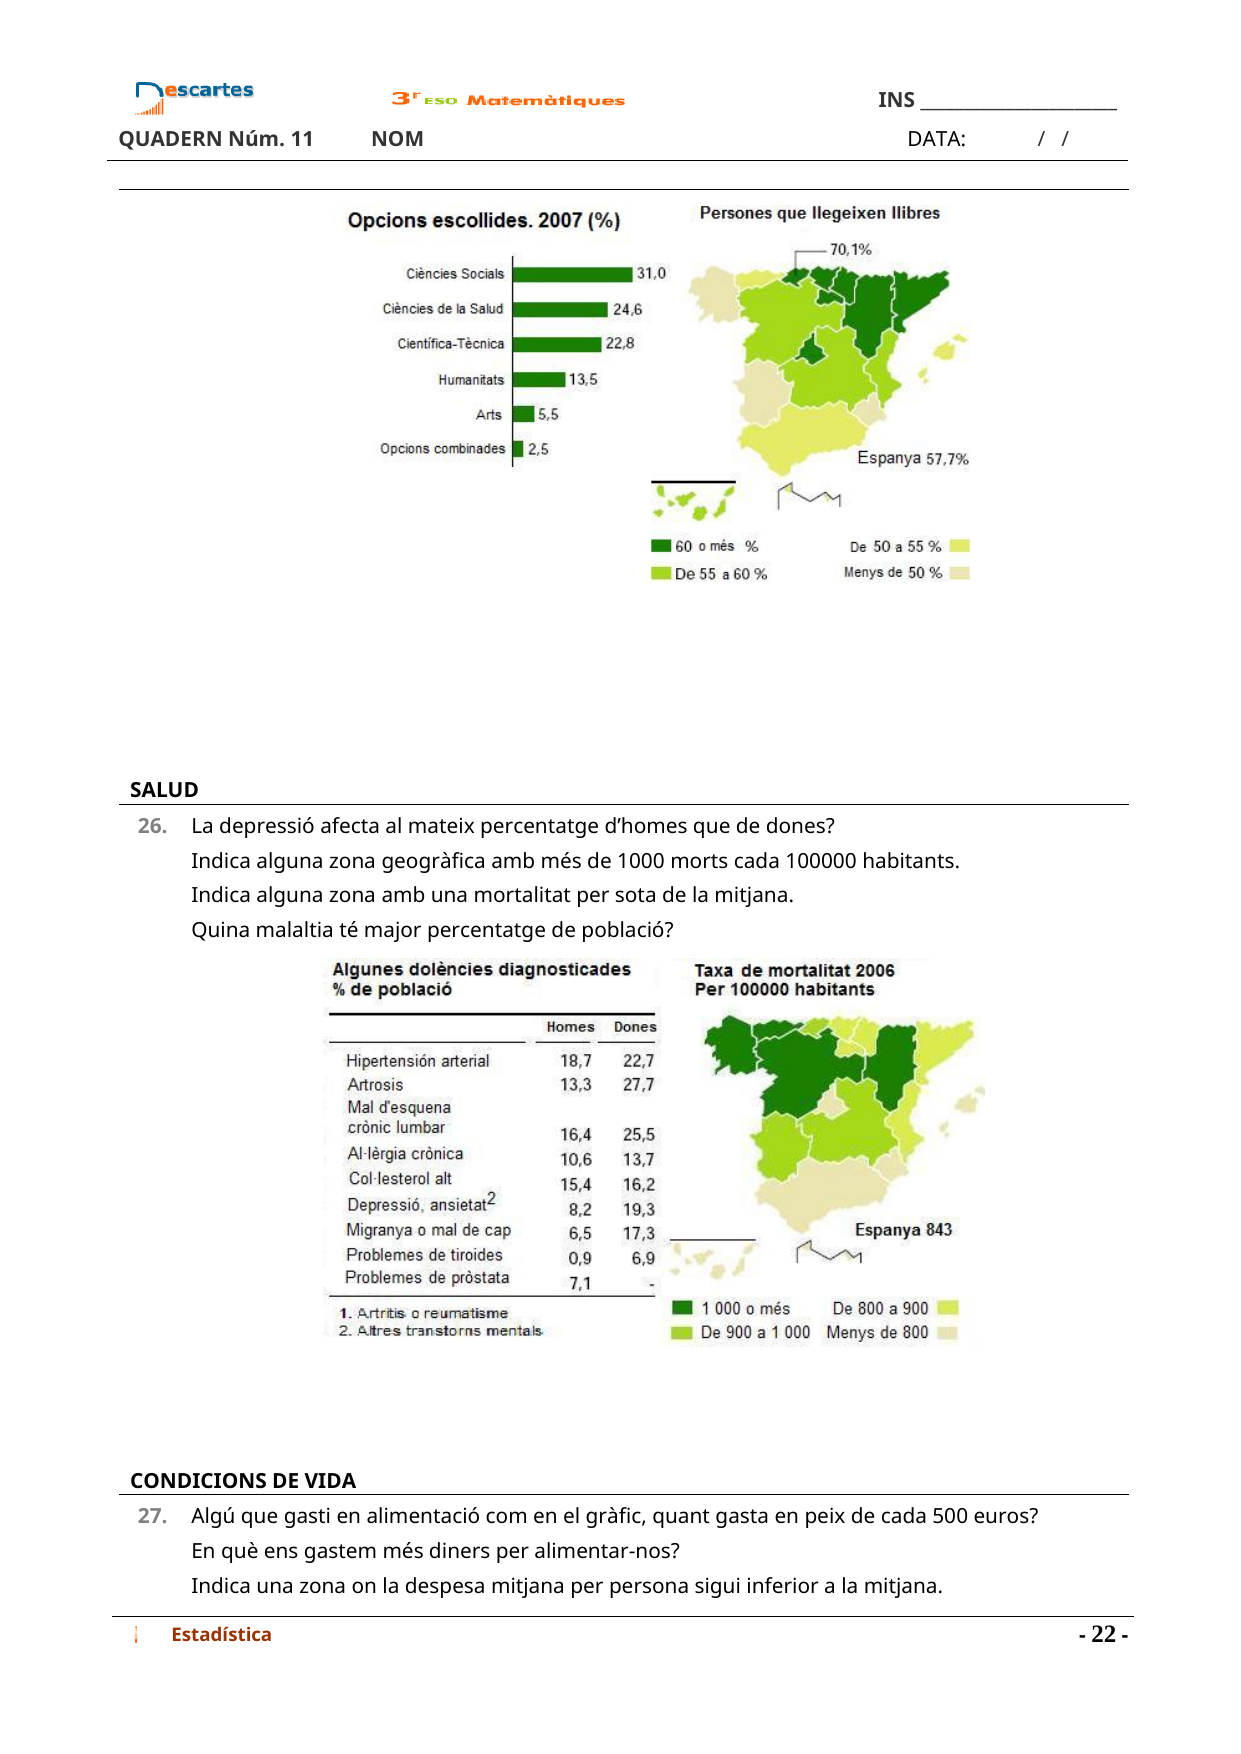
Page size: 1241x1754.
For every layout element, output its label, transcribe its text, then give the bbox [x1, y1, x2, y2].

picture [134, 82, 257, 115]
table_cell Algú que gasti en alimentació com en el gràfic, quant gasta en peix de cada 500 euros? En què ens gastem més diners per alimentar-nos? Indica una zona on la despesa mitjana per persona sigui inferior a la mitjana. [119, 1495, 1129, 1599]
table_cell [119, 190, 1129, 596]
table_cell CONDICIONS DE VIDA [119, 1356, 1129, 1494]
picture [134, 1625, 138, 1643]
table_cell La depressió afecta al mateix percentatge d’homes que de dones? Indica alguna zona geogràfica amb més de 1000 morts cada 100000 habitants. Indica alguna zona amb una mortalitat per sota de la mitjana. Quina malaltia té major percentatge de població? [119, 805, 1129, 1356]
table_cell SALUD [119, 596, 1129, 804]
